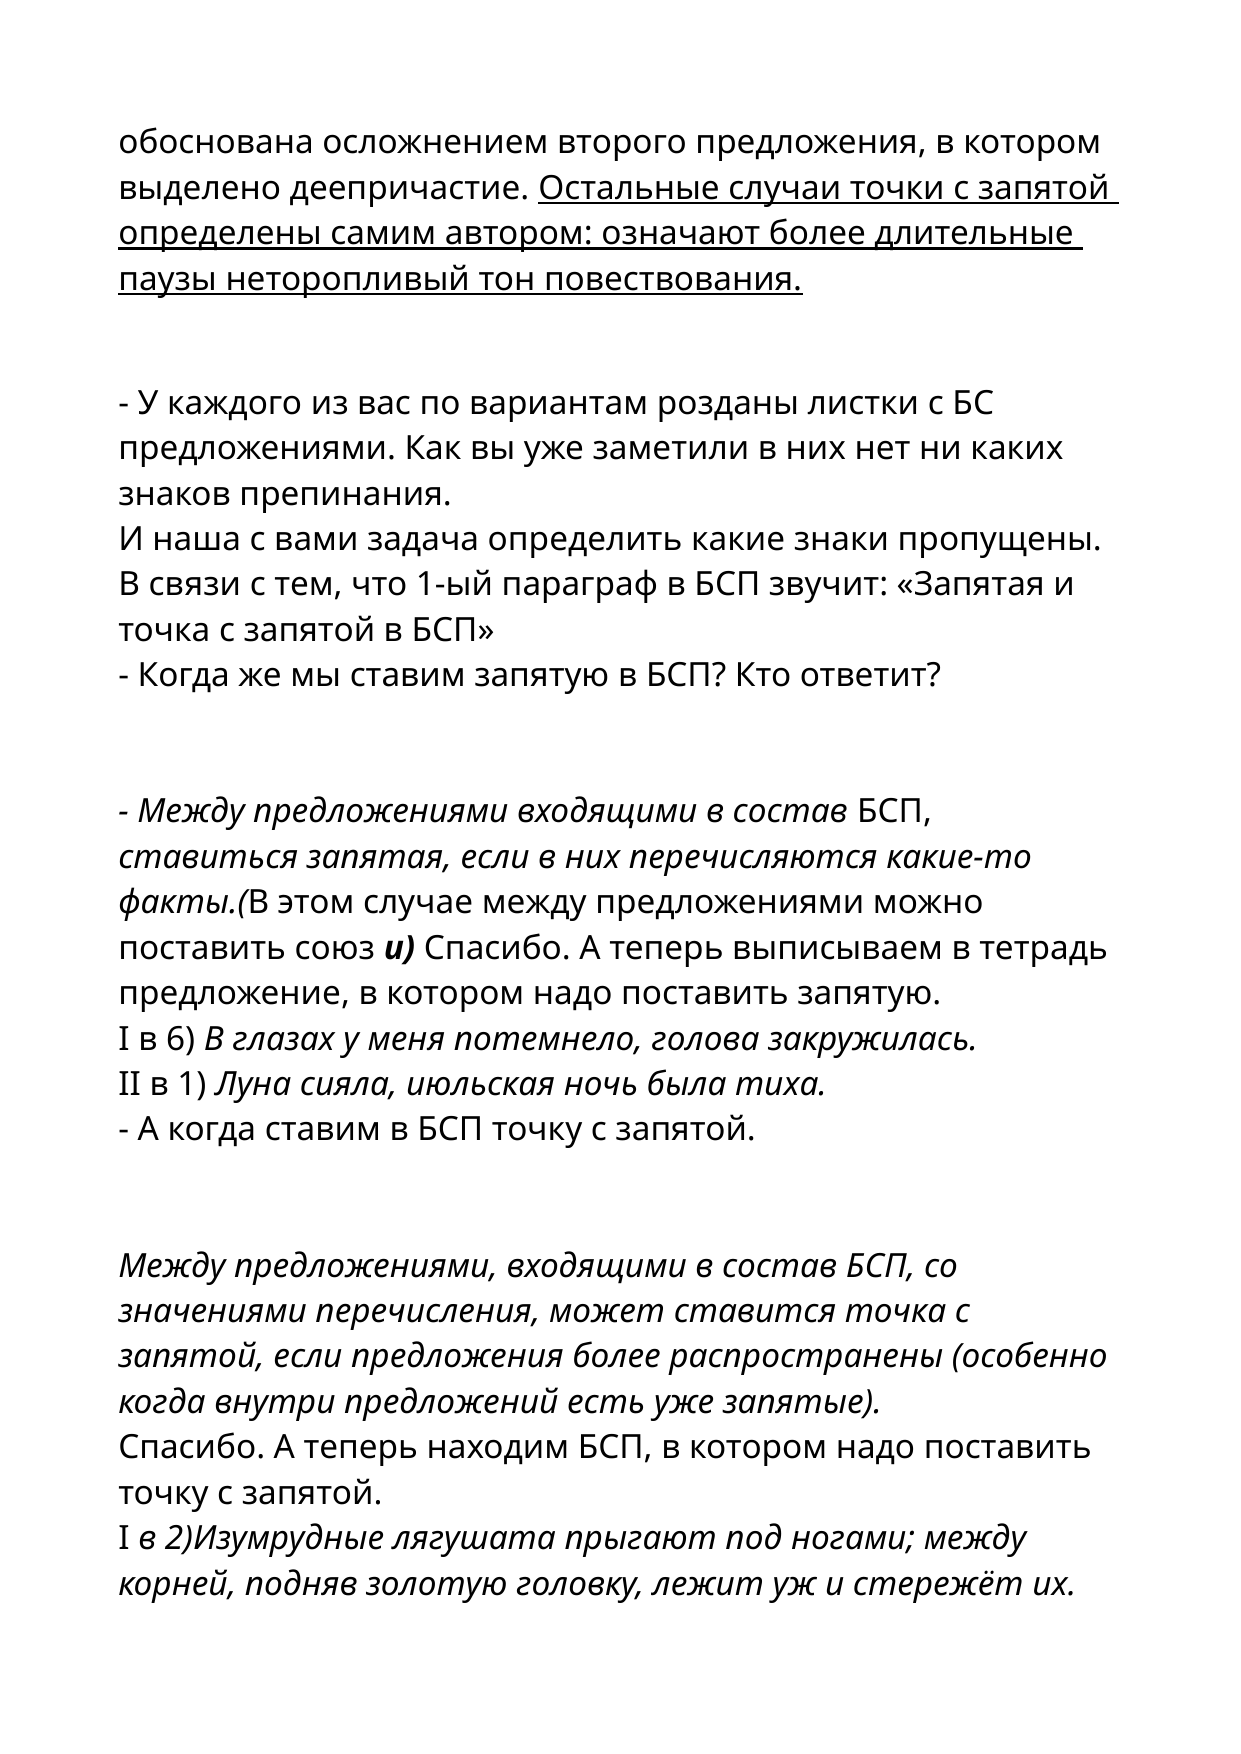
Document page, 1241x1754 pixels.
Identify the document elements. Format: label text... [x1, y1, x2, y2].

text - А когда ставим в БСП точку с запятой. [118, 1105, 1122, 1151]
text II в 1) Луна сияла, июльская ночь была тиха. [118, 1060, 1122, 1105]
text И наша с вами задача определить какие знаки пропущены. [118, 515, 1122, 560]
text - Когда же мы ставим запятую в БСП? Кто ответит? [118, 651, 1122, 696]
text Между предложениями, входящими в состав БСП, со значениями перечисления, может ставится точка с запятой, если предложения более распространены (особенно когда внутри предложений есть уже запятые). [118, 1241, 1122, 1423]
text I в 2)Изумрудные лягушата прыгают под ногами; между корней, подняв золотую головку, лежит уж и стережёт их. [118, 1514, 1122, 1605]
text - Между предложениями входящими в состав БСП, ставиться запятая, если в них перечисляются какие-то факты.(В этом случае между предложениями можно поставить союз и) Спасибо. А теперь выписываем в тетрадь предложение, в котором надо поставить запятую. [118, 787, 1122, 1014]
text I в 6) В глазах у меня потемнело, голова закружилась. [118, 1014, 1122, 1060]
text обоснована осложнением второго предложения, в котором выделено деепричастие. Остальные случаи точки с запятой определены самим автором: означают более длительные паузы неторопливый тон повествования. [118, 118, 1122, 300]
text Спасибо. А теперь находим БСП, в котором надо поставить точку с запятой. [118, 1423, 1122, 1514]
text В связи с тем, что 1-ый параграф в БСП звучит: «Запятая и точка с запятой в БСП» [118, 560, 1122, 651]
text - У каждого из вас по вариантам розданы листки с БС предложениями. Как вы уже заметили в них нет ни каких знаков препинания. [118, 378, 1122, 515]
